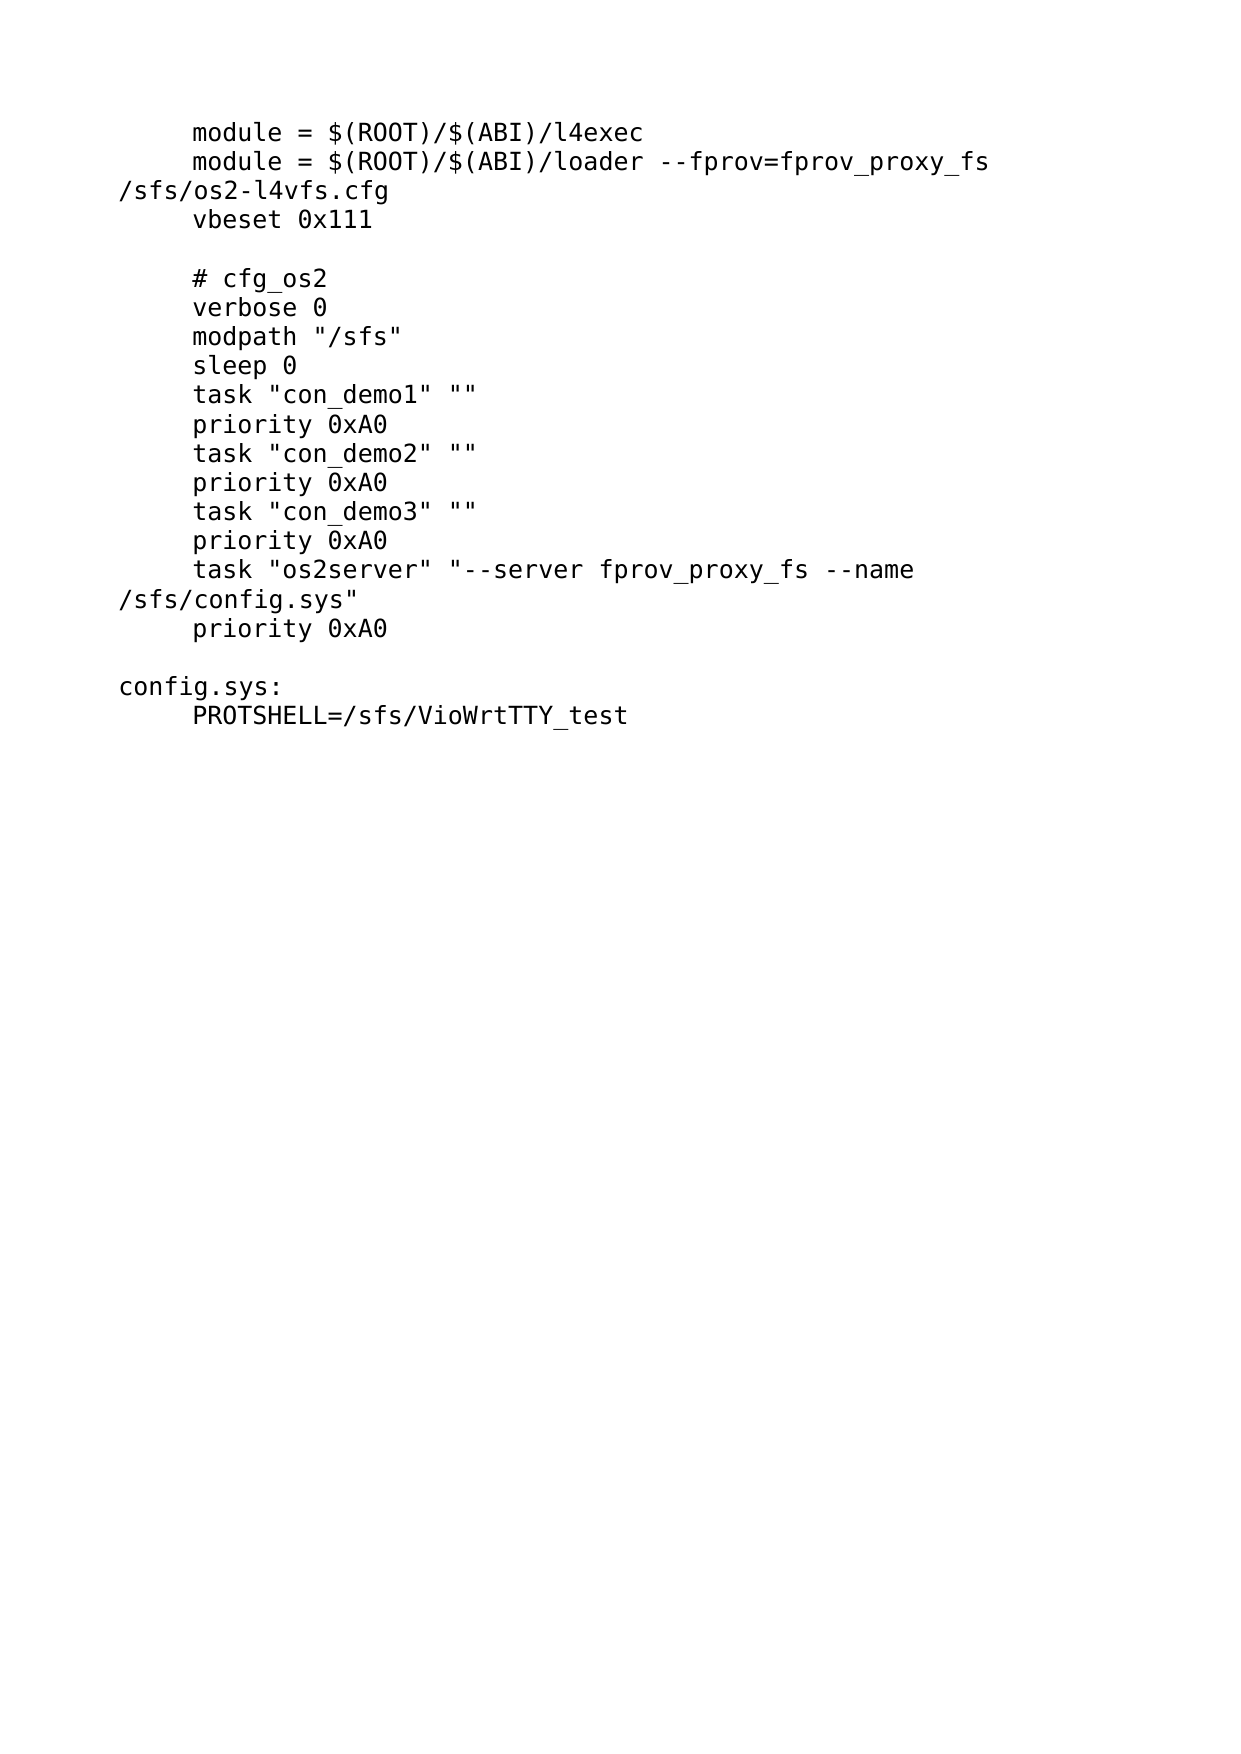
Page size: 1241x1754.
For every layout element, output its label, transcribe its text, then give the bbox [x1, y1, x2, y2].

text module = $(ROOT)/$(ABI)/l4exec module = $(ROOT)/$(ABI)/loader --fprov=fprov_proxy_fs /sfs/os2-l4vfs.cfg vbeset 0x111 # cfg_os2 verbose 0 modpath "/sfs" sleep 0 task "con_demo1" "" priority 0xA0 task "con_demo2" "" priority 0xA0 task "con_demo3" "" priority 0xA0 task "os2server" "--server fprov_proxy_fs --name /sfs/config.sys" priority 0xA0 config.sys: PROTSHELL=/sfs/VioWrtTTY_test [118, 118, 1122, 731]
